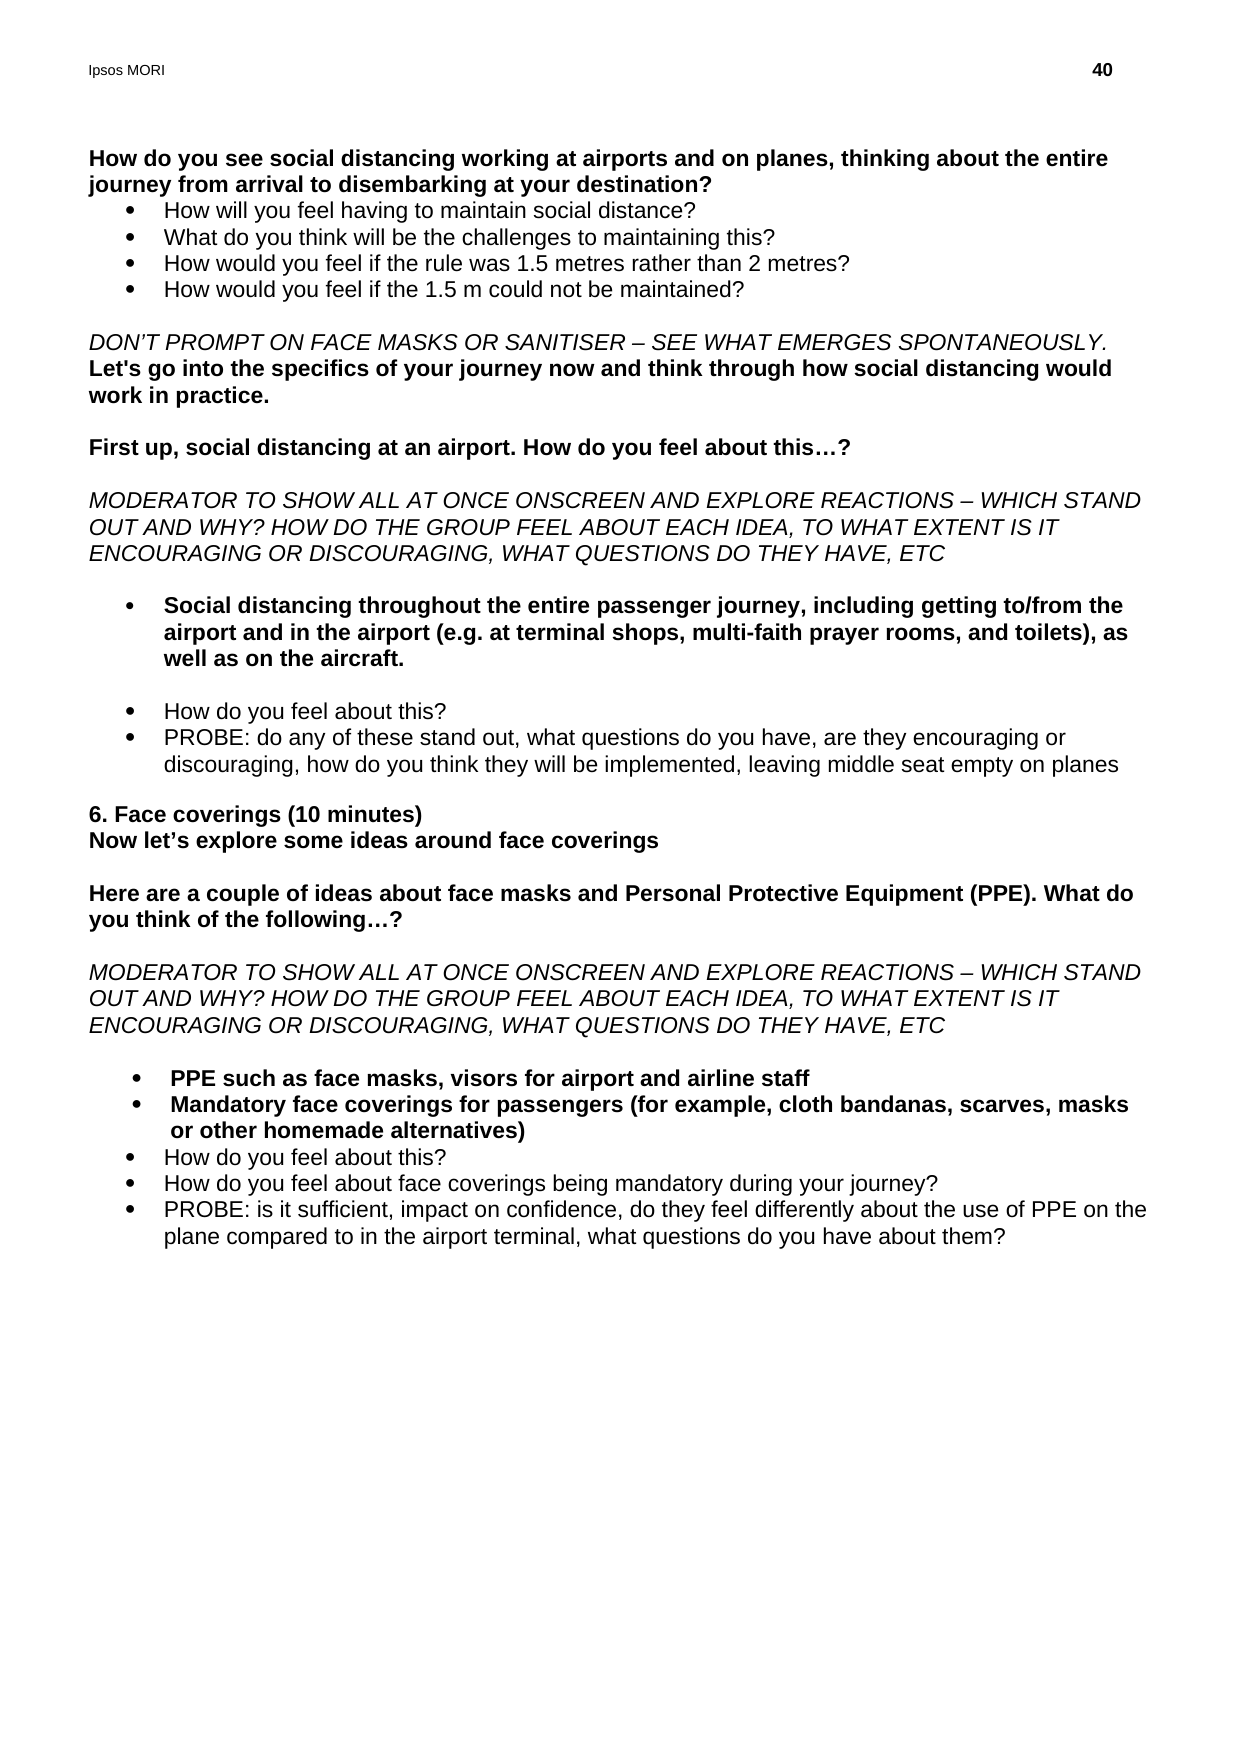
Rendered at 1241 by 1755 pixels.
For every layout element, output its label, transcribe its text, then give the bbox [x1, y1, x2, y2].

text How do you see social distancing working at airports and on planes, thinking about the entire journey from arrival to disembarking at your destination? [89, 144, 1152, 197]
list How will you feel having to maintain social distance? [126, 197, 1152, 223]
text First up, social distancing at an airport. How do you feel about this…? [89, 434, 1152, 461]
list What do you think will be the challenges to maintaining this? [126, 223, 1152, 250]
list PPE such as face masks, visors for airport and airline staff [133, 1064, 1152, 1091]
list Mandatory face coverings for passengers (for example, cloth bandanas, scarves, masks or other homemade alternatives) [133, 1091, 1152, 1143]
text Let's go into the specifics of your journey now and think through how social distancing would work in practice. [89, 355, 1152, 408]
list How do you feel about this? [126, 1143, 1152, 1170]
text DON’T PROMPT ON FACE MASKS OR SANITISER – SEE WHAT EMERGES SPONTANEOUSLY. [89, 329, 1152, 355]
text Now let’s explore some ideas around face coverings [89, 827, 1152, 854]
text MODERATOR TO SHOW ALL AT ONCE ONSCREEN AND EXPLORE REACTIONS – WHICH STAND OUT AND WHY? HOW DO THE GROUP FEEL ABOUT EACH IDEA, TO WHAT EXTENT IS IT ENCOURAGING OR DISCOURAGING, WHAT QUESTIONS DO THEY HAVE, ETC [89, 487, 1152, 566]
list How would you feel if the rule was 1.5 metres rather than 2 metres? [126, 250, 1152, 276]
list How do you feel about face coverings being mandatory during your journey? [126, 1170, 1152, 1196]
list How do you feel about this? [126, 698, 1152, 724]
list Social distancing throughout the entire passenger journey, including getting to/from the airport and in the airport (e.g. at terminal shops, multi-faith prayer rooms, and toilets), as well as on the aircraft. [126, 592, 1152, 672]
text 6. Face coverings (10 minutes) [89, 801, 1152, 827]
list PROBE: is it sufficient, impact on confidence, do they feel differently about the use of PPE on the plane compared to in the airport terminal, what questions do you have about them? [126, 1196, 1152, 1249]
list How would you feel if the 1.5 m could not be maintained? [126, 276, 1152, 303]
text Here are a couple of ideas about face masks and Personal Protective Equipment (PPE). What do you think of the following…? [89, 880, 1152, 933]
list PROBE: do any of these stand out, what questions do you have, are they encouraging or discouraging, how do you think they will be implemented, leaving middle seat empty on planes [126, 724, 1152, 777]
text MODERATOR TO SHOW ALL AT ONCE ONSCREEN AND EXPLORE REACTIONS – WHICH STAND OUT AND WHY? HOW DO THE GROUP FEEL ABOUT EACH IDEA, TO WHAT EXTENT IS IT ENCOURAGING OR DISCOURAGING, WHAT QUESTIONS DO THEY HAVE, ETC [89, 959, 1152, 1038]
